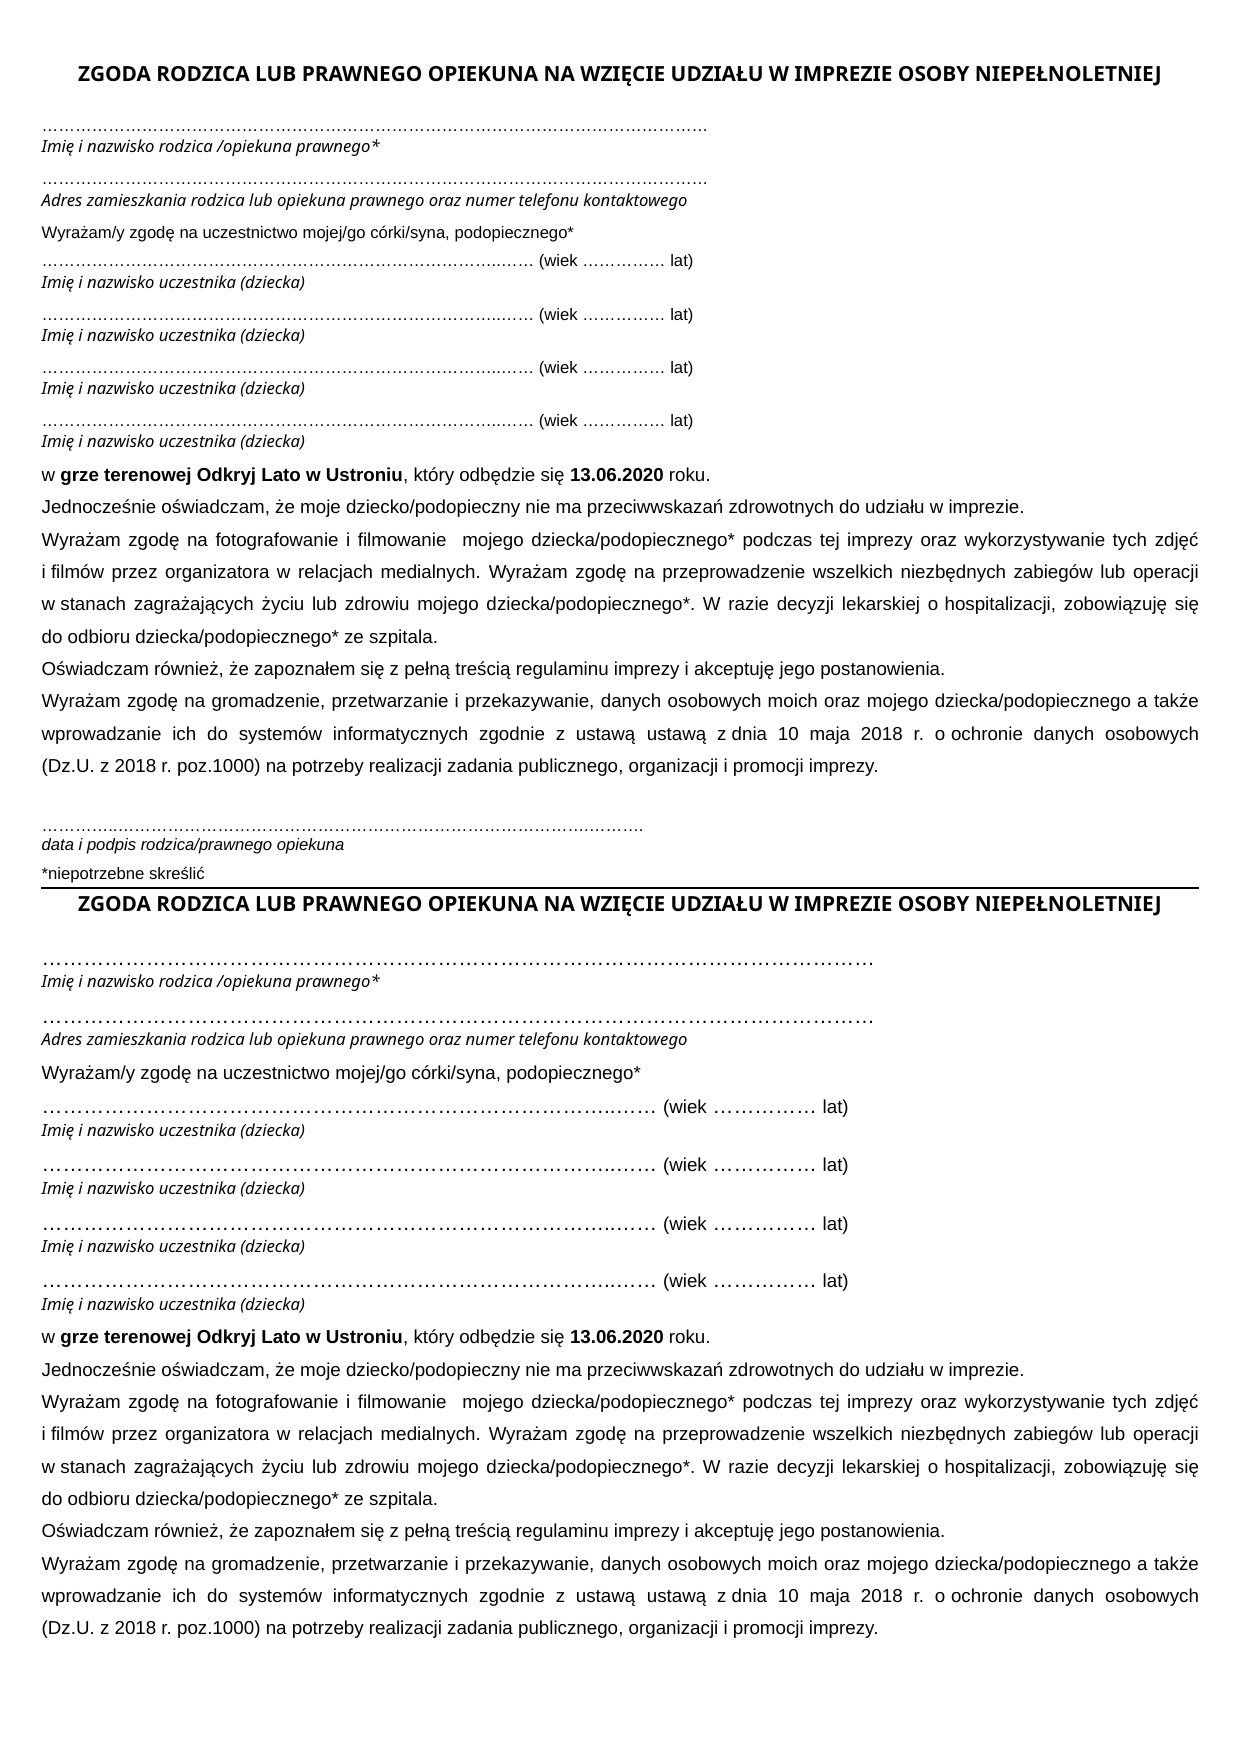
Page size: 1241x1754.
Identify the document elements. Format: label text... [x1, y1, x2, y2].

text ………………………………………………………………………………………………………… [41, 946, 1199, 970]
text Jednocześnie oświadczam, że moje dziecko/podopieczny nie ma przeciwwskazań zdrowotnych do udziału w imprezie. [41, 1359, 1199, 1380]
text Imię i nazwisko uczestnika (dziecka) [41, 1292, 1199, 1315]
text Wyrażam zgodę na fotografowanie i filmowanie mojego dziecka/podopiecznego* podczas tej imprezy oraz wykorzystywanie tych zdjęć i filmów przez organizatora w relacjach medialnych. Wyrażam zgodę na przeprowadzenie wszelkich niezbędnych zabiegów lub operacji w stanach zagrażających życiu lub zdrowiu mojego dziecka/podopiecznego*. W razie decyzji lekarskiej o hospitalizacji, zobowiązuję się do odbioru dziecka/podopiecznego* ze szpitala. [41, 529, 1199, 647]
text Jednocześnie oświadczam, że moje dziecko/podopieczny nie ma przeciwwskazań zdrowotnych do udziału w imprezie. [41, 496, 1199, 518]
text Imię i nazwisko uczestnika (dziecka) [41, 270, 1199, 293]
text Imię i nazwisko rodzica /opiekuna prawnego* [41, 970, 1199, 993]
text ………………………………………………………………………..…… (wiek …………… lat) [41, 1152, 1199, 1176]
text Oświadczam również, że zapoznałem się z pełną treścią regulaminu imprezy i akceptuję jego postanowienia. [41, 1520, 1199, 1542]
text Wyrażam zgodę na gromadzenie, przetwarzanie i przekazywanie, danych osobowych moich oraz mojego dziecka/podopiecznego a także wprowadzanie ich do systemów informatycznych zgodnie z ustawą ustawą z dnia 10 maja 2018 r. o ochronie danych osobowych (Dz.U. z 2018 r. poz.1000) na potrzeby realizacji zadania publicznego, organizacji i promocji imprezy. [41, 1552, 1199, 1638]
text ………………………………………………………………………..…… (wiek …………… lat) [41, 411, 1199, 430]
text data i podpis rodzica/prawnego opiekuna [41, 835, 1199, 854]
text Imię i nazwisko uczestnika (dziecka) [41, 1176, 1199, 1199]
text Oświadczam również, że zapoznałem się z pełną treścią regulaminu imprezy i akceptuję jego postanowienia. [41, 658, 1199, 679]
text ………………………………………………………………………..…… (wiek …………… lat) [41, 1094, 1199, 1118]
text w grze terenowej Odkryj Lato w Ustroniu, który odbędzie się 13.06.2020 roku. [41, 1326, 1199, 1348]
text ………………………………………………………………………………………………………… [41, 169, 1199, 188]
text ………………………………………………………………………..…… (wiek …………… lat) [41, 358, 1199, 377]
text Wyrażam/y zgodę na uczestnictwo mojej/go córki/syna, podopiecznego* [41, 222, 1199, 242]
text Imię i nazwisko uczestnika (dziecka) [41, 323, 1199, 346]
text ………………………………………………………………………..…… (wiek …………… lat) [41, 251, 1199, 270]
text …………..………………………………………………………………………….………. [41, 816, 1199, 835]
text ………………………………………………………………………..…… (wiek …………… lat) [41, 304, 1199, 323]
text *niepotrzebne skreślić [41, 864, 1199, 887]
text Adres zamieszkania rodzica lub opiekuna prawnego oraz numer telefonu kontaktowego [41, 188, 1199, 211]
text ………………………………………………………………………..…… (wiek …………… lat) [41, 1210, 1199, 1234]
text ………………………………………………………………………..…… (wiek …………… lat) [41, 1268, 1199, 1292]
text ………………………………………………………………………………………………………… [41, 1004, 1199, 1028]
text ………………………………………………………………………………………………………… [41, 116, 1199, 135]
text Wyrażam/y zgodę na uczestnictwo mojej/go córki/syna, podopiecznego* [41, 1062, 1199, 1083]
text Imię i nazwisko uczestnika (dziecka) [41, 1234, 1199, 1257]
text ZGODA RODZICA LUB PRAWNEGO OPIEKUNA NA WZIĘCIE UDZIAŁU W IMPREZIE OSOBY NIEPEŁNOLETNIEJ [41, 889, 1199, 917]
text w grze terenowej Odkryj Lato w Ustroniu, który odbędzie się 13.06.2020 roku. [41, 464, 1199, 486]
text Wyrażam zgodę na fotografowanie i filmowanie mojego dziecka/podopiecznego* podczas tej imprezy oraz wykorzystywanie tych zdjęć i filmów przez organizatora w relacjach medialnych. Wyrażam zgodę na przeprowadzenie wszelkich niezbędnych zabiegów lub operacji w stanach zagrażających życiu lub zdrowiu mojego dziecka/podopiecznego*. W razie decyzji lekarskiej o hospitalizacji, zobowiązuję się do odbioru dziecka/podopiecznego* ze szpitala. [41, 1391, 1199, 1509]
text Imię i nazwisko rodzica /opiekuna prawnego* [41, 135, 1199, 158]
text Imię i nazwisko uczestnika (dziecka) [41, 430, 1199, 453]
text Adres zamieszkania rodzica lub opiekuna prawnego oraz numer telefonu kontaktowego [41, 1028, 1199, 1051]
text ZGODA RODZICA LUB PRAWNEGO OPIEKUNA NA WZIĘCIE UDZIAŁU W IMPREZIE OSOBY NIEPEŁNOLETNIEJ [41, 59, 1199, 87]
text Imię i nazwisko uczestnika (dziecka) [41, 1118, 1199, 1141]
text Imię i nazwisko uczestnika (dziecka) [41, 377, 1199, 399]
text Wyrażam zgodę na gromadzenie, przetwarzanie i przekazywanie, danych osobowych moich oraz mojego dziecka/podopiecznego a także wprowadzanie ich do systemów informatycznych zgodnie z ustawą ustawą z dnia 10 maja 2018 r. o ochronie danych osobowych (Dz.U. z 2018 r. poz.1000) na potrzeby realizacji zadania publicznego, organizacji i promocji imprezy. [41, 690, 1199, 776]
